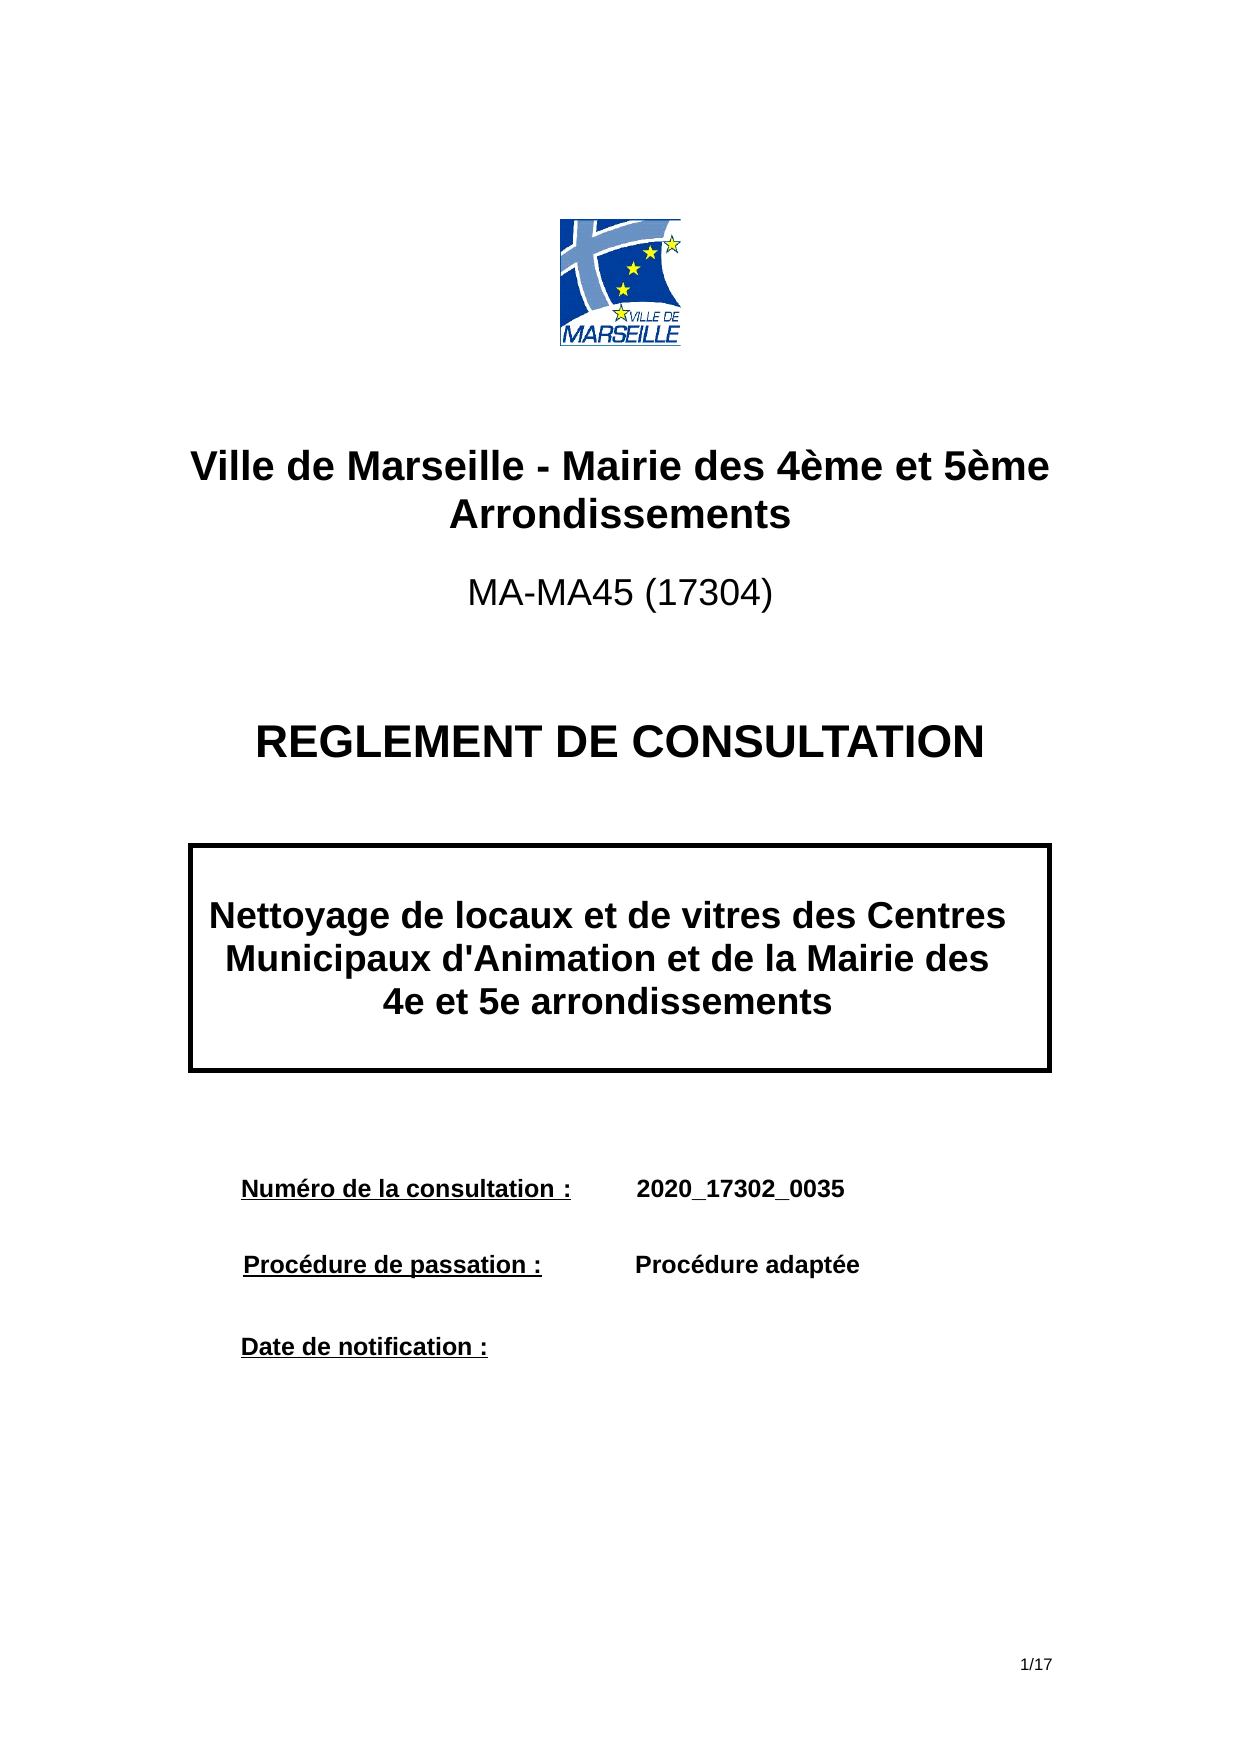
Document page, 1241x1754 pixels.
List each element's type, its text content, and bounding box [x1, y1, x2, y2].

text MA-MA45 (17304) [188, 571, 1052, 614]
text Numéro de la consultation : 2020_17302_0035 [241, 1174, 1052, 1203]
text Nettoyage de locaux et de vitres des Centres Municipaux d'Animation et de la Mairie des 4e et 5e arrondissements [193, 886, 1047, 1023]
text Date de notification : [241, 1332, 1052, 1361]
text REGLEMENT DE CONSULTATION [188, 714, 1052, 767]
text Ville de Marseille - Mairie des 4ème et 5ème Arrondissements [188, 441, 1052, 537]
text Procédure de passation : Procédure adaptée [243, 1251, 1052, 1279]
